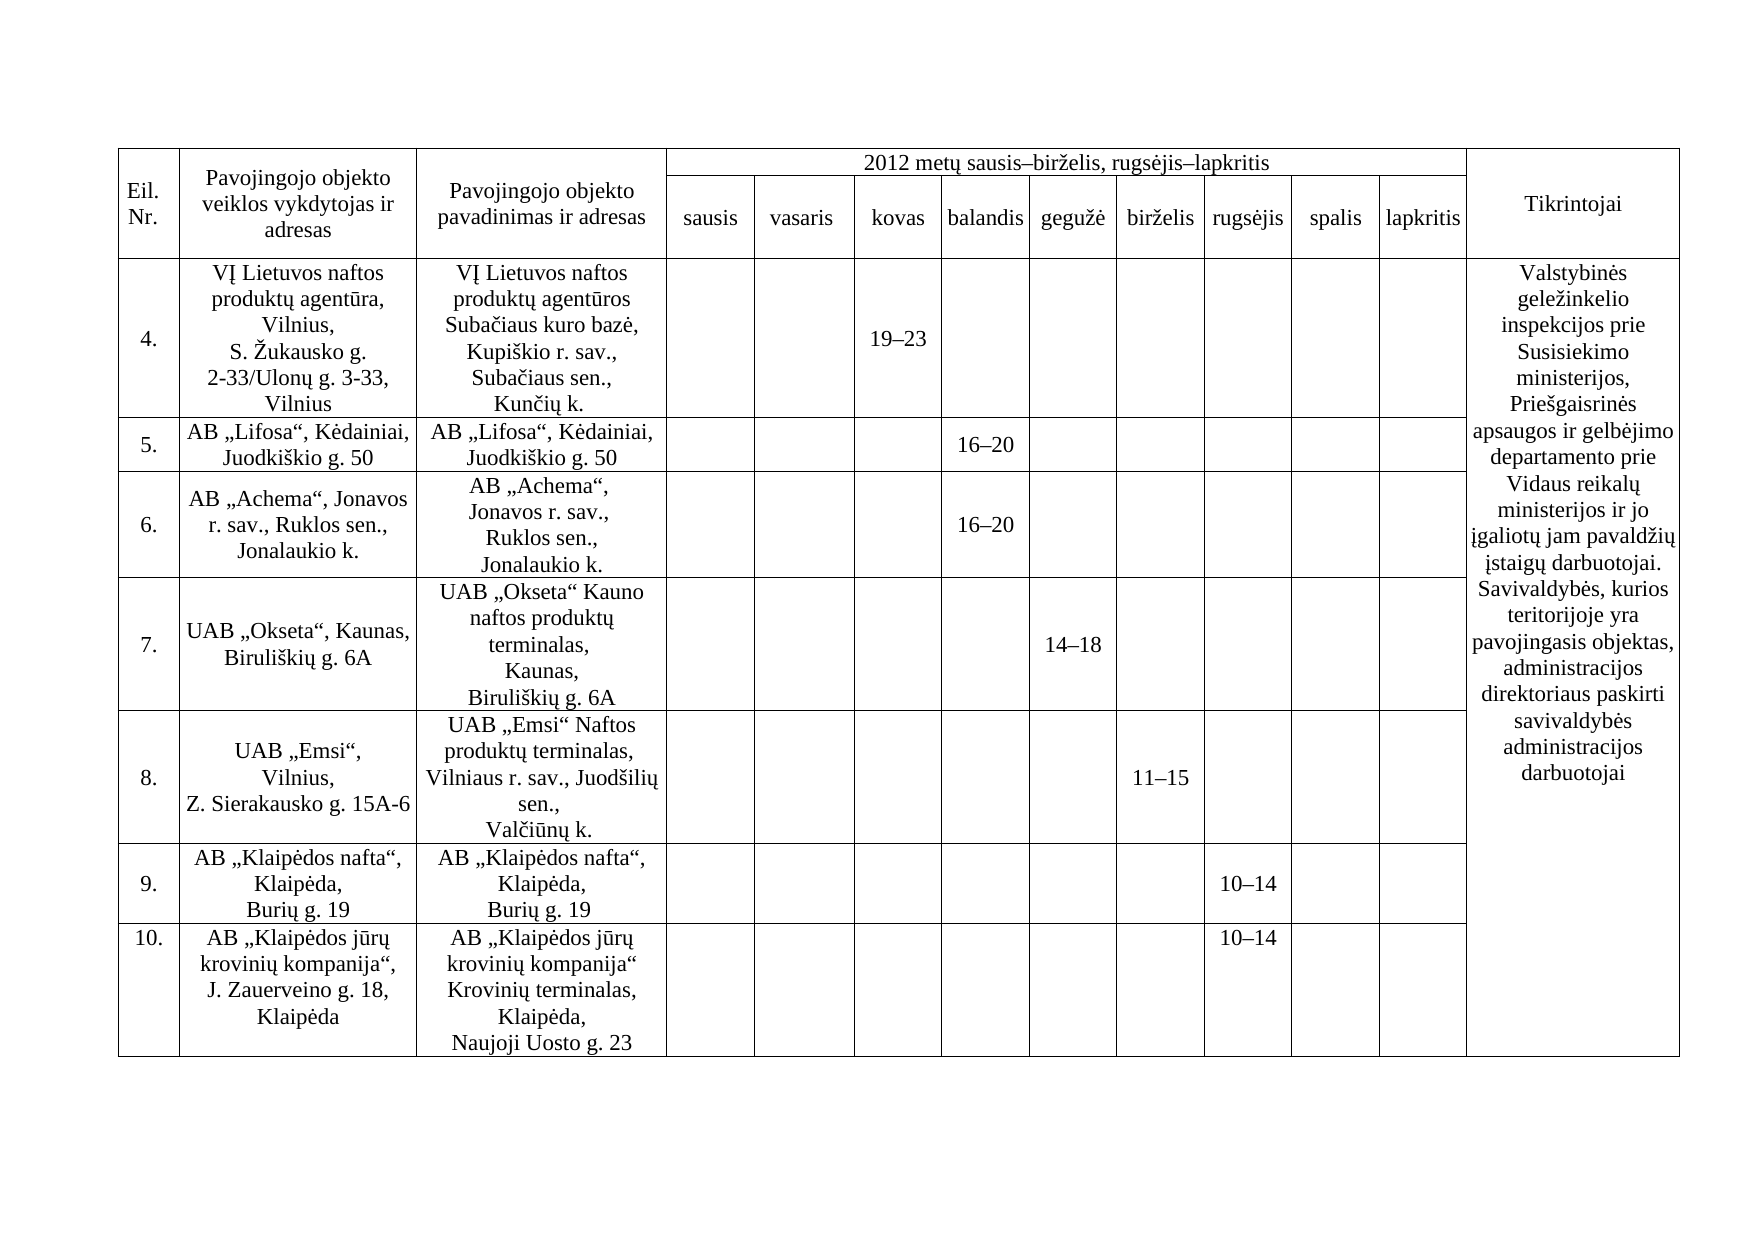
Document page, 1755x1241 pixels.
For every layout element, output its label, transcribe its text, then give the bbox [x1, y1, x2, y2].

table_cell UAB „Okseta“ Kauno naftos produktų terminalas, Kaunas, Biruliškių g. 6A [417, 578, 666, 710]
table_cell UAB „Okseta“, Kaunas, Biruliškių g. 6A [180, 578, 416, 710]
table_cell Valstybinės geležinkelio inspekcijos prie Susisiekimo ministerijos, Priešgaisrinės apsaugos ir gelbėjimo departamento prie Vidaus reikalų ministerijos ir jo įgaliotų jam pavaldžių įstaigų darbuotojai. Savivaldybės, kurios teritorijoje yra pavojingasis objektas, administracijos direktoriaus paskirti savivaldybės administracijos darbuotojai [1467, 259, 1679, 1056]
table_cell 10–14 [1205, 844, 1291, 923]
table_cell AB „Klaipėdos jūrų krovinių kompanija“, J. Zauerveino g. 18, Klaipėda [180, 924, 416, 1056]
table_cell [942, 578, 1029, 710]
table_cell [942, 711, 1029, 843]
table_cell [667, 711, 754, 843]
table_cell [855, 844, 941, 923]
table_cell kovas [855, 176, 941, 258]
table_cell [1380, 472, 1466, 577]
table_cell [855, 924, 941, 1056]
table_cell [667, 924, 754, 1056]
table_cell birželis [1117, 176, 1204, 258]
table_cell 19–23 [855, 259, 941, 417]
table_cell VĮ Lietuvos naftos produktų agentūra, Vilnius, S. Žukausko g. 2-33/Ulonų g. 3-33, Vilnius [180, 259, 416, 417]
table_cell AB „Achema“, Jonavos r. sav., Ruklos sen., Jonalaukio k. [180, 472, 416, 577]
table_cell [1117, 259, 1204, 417]
table_cell [1117, 924, 1204, 1056]
table_cell lapkritis [1380, 176, 1466, 258]
table_cell AB „Lifosa“, Kėdainiai, Juodkiškio g. 50 [417, 418, 666, 471]
table_cell [942, 924, 1029, 1056]
table_cell [1117, 844, 1204, 923]
table_cell [1117, 418, 1204, 471]
table_cell vasaris [755, 176, 854, 258]
table_cell [1205, 578, 1291, 710]
table_cell [1292, 418, 1379, 471]
table_cell balandis [942, 176, 1029, 258]
table_cell [1205, 418, 1291, 471]
table_header Pavojingojo objekto veiklos vykdytojas ir adresas [180, 149, 416, 258]
table_cell [855, 418, 941, 471]
table_cell [1030, 844, 1116, 923]
table_cell [855, 711, 941, 843]
table_cell [1030, 924, 1116, 1056]
table_cell 5. [119, 418, 179, 471]
table_header Eil. Nr. [119, 149, 179, 258]
table_cell [667, 578, 754, 710]
table_cell [1380, 844, 1466, 923]
table_cell [1380, 259, 1466, 417]
table_cell 10–14 [1205, 924, 1291, 1056]
table_cell [1030, 259, 1116, 417]
table_cell [855, 578, 941, 710]
table_cell [1292, 578, 1379, 710]
table_cell [1030, 472, 1116, 577]
table_cell spalis [1292, 176, 1379, 258]
table_cell [942, 259, 1029, 417]
table_cell UAB „Emsi“ Naftos produktų terminalas, Vilniaus r. sav., Juodšilių sen., Valčiūnų k. [417, 711, 666, 843]
table_header Tikrintojai [1467, 149, 1679, 258]
table_cell gegužė [1030, 176, 1116, 258]
table_cell VĮ Lietuvos naftos produktų agentūros Subačiaus kuro bazė, Kupiškio r. sav., Subačiaus sen., Kunčių k. [417, 259, 666, 417]
table_cell AB „Achema“, Jonavos r. sav., Ruklos sen., Jonalaukio k. [417, 472, 666, 577]
table_header Pavojingojo objekto pavadinimas ir adresas [417, 149, 666, 258]
table_cell 9. [119, 844, 179, 923]
table_cell 8. [119, 711, 179, 843]
table_cell [1380, 924, 1466, 1056]
table_cell [667, 418, 754, 471]
table_cell [1380, 578, 1466, 710]
table_cell 14–18 [1030, 578, 1116, 710]
table_cell [1292, 924, 1379, 1056]
table_cell [1292, 472, 1379, 577]
table_cell [1292, 711, 1379, 843]
table_cell [755, 418, 854, 471]
table_cell [755, 924, 854, 1056]
table_cell [1117, 578, 1204, 710]
table_cell sausis [667, 176, 754, 258]
table_cell [667, 259, 754, 417]
table_cell [1292, 259, 1379, 417]
table_cell [1292, 844, 1379, 923]
table_cell [667, 844, 754, 923]
table_cell AB „Lifosa“, Kėdainiai, Juodkiškio g. 50 [180, 418, 416, 471]
table_cell [755, 472, 854, 577]
table_cell [1030, 418, 1116, 471]
table_cell [855, 472, 941, 577]
table_cell [942, 844, 1029, 923]
table_cell 6. [119, 472, 179, 577]
table_cell 11–15 [1117, 711, 1204, 843]
table_cell AB „Klaipėdos nafta“, Klaipėda, Burių g. 19 [180, 844, 416, 923]
table_cell [1380, 711, 1466, 843]
table_cell 16–20 [942, 472, 1029, 577]
table_cell 4. [119, 259, 179, 417]
table_header 2012 metų sausis–birželis, rugsėjis–lapkritis [667, 149, 1466, 175]
table_cell [755, 711, 854, 843]
table_cell [1205, 711, 1291, 843]
table_cell [755, 259, 854, 417]
table_cell rugsėjis [1205, 176, 1291, 258]
table_cell AB „Klaipėdos nafta“, Klaipėda, Burių g. 19 [417, 844, 666, 923]
table_cell [1380, 418, 1466, 471]
table_cell AB „Klaipėdos jūrų krovinių kompanija“ Krovinių terminalas, Klaipėda, Naujoji Uosto g. 23 [417, 924, 666, 1056]
table_cell UAB „Emsi“, Vilnius, Z. Sierakausko g. 15A-6 [180, 711, 416, 843]
table_cell [755, 578, 854, 710]
table_cell [667, 472, 754, 577]
table_cell 16–20 [942, 418, 1029, 471]
table_cell [755, 844, 854, 923]
table_cell [1030, 711, 1116, 843]
table_cell [1205, 472, 1291, 577]
table_cell 10. [119, 924, 179, 1056]
table_cell [1205, 259, 1291, 417]
table_cell 7. [119, 578, 179, 710]
table_cell [1117, 472, 1204, 577]
